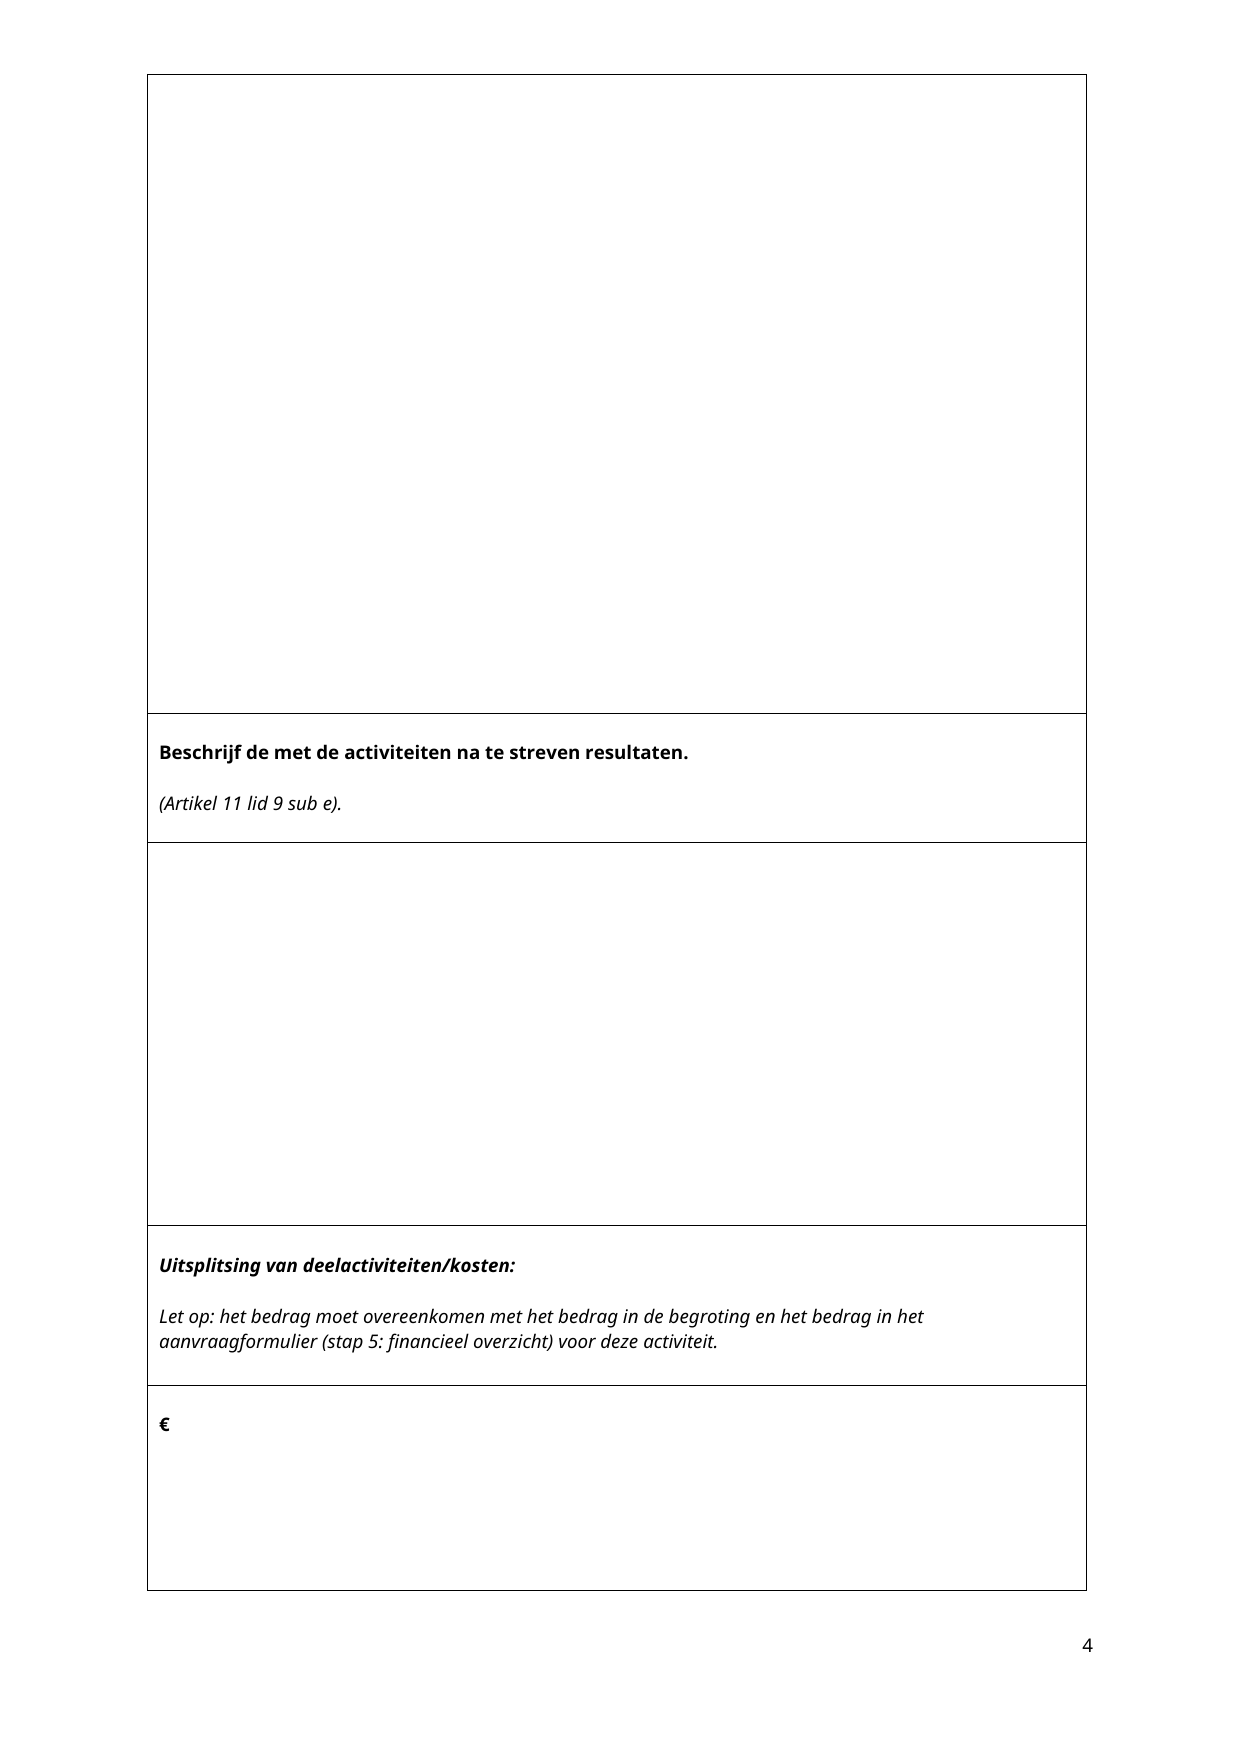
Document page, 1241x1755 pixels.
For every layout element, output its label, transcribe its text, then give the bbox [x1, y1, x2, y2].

table_cell [148, 75, 1086, 713]
table_cell € [148, 1386, 1086, 1590]
table_cell Beschrijf de met de activiteiten na te streven resultaten. (Artikel 11 lid 9 sub e). [148, 714, 1086, 842]
table_cell [148, 843, 1086, 1225]
table_cell Uitsplitsing van deelactiviteiten/kosten: Let op: het bedrag moet overeenkomen met het bedrag in de begroting en het bedrag in het aanvraagformulier (stap 5: financieel overzicht) voor deze activiteit. [148, 1226, 1086, 1385]
